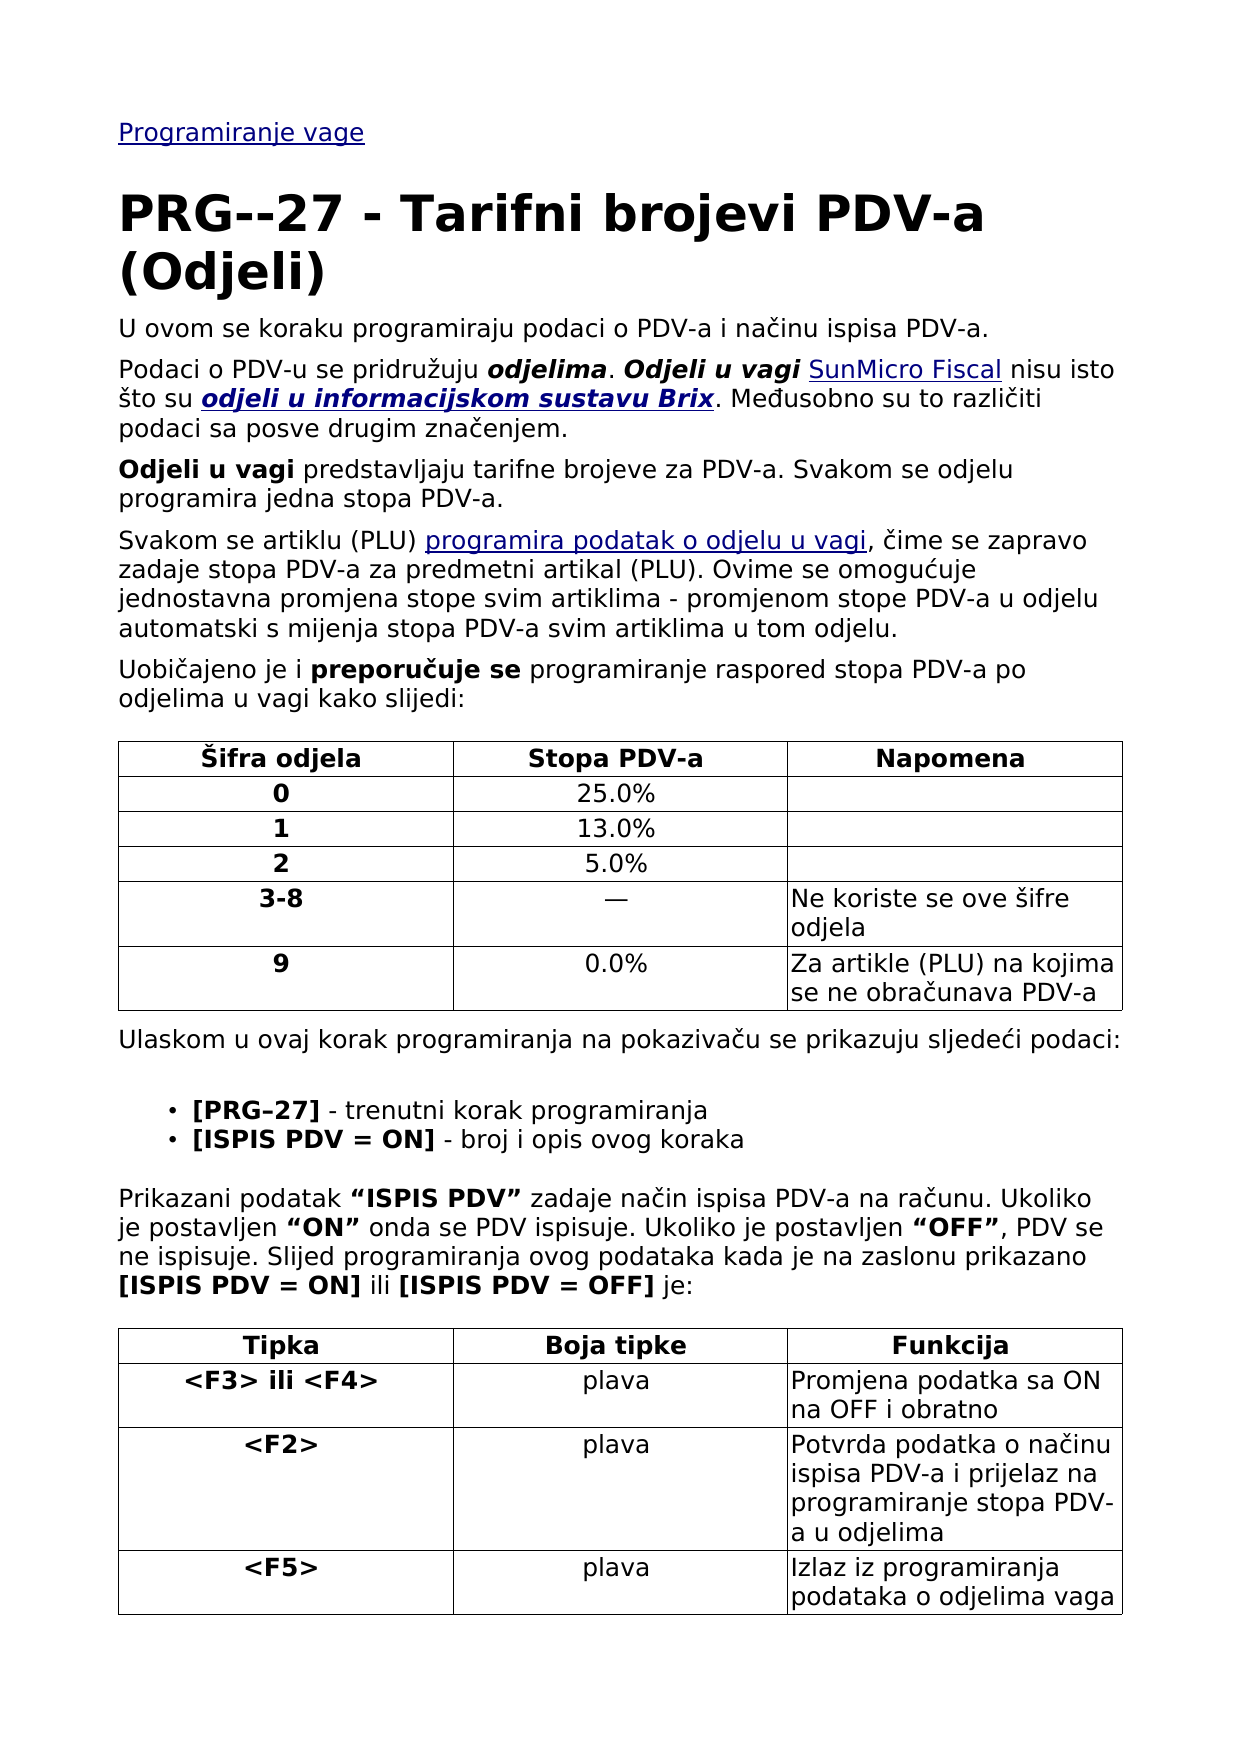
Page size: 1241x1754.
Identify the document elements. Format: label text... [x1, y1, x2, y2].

table_cell 3-8 [119, 882, 453, 946]
table_cell <F2> [119, 1428, 453, 1550]
text Programiranje vage [118, 118, 1122, 147]
table_cell Izlaz iz programiranja podataka o odjelima vaga [788, 1551, 1122, 1614]
table_cell 0 [119, 777, 453, 811]
table_cell Promjena podatka sa ON na OFF i obratno [788, 1364, 1122, 1427]
table_header Tipka [119, 1329, 453, 1363]
text Ulaskom u ovaj korak programiranja na pokazivaču se prikazuju sljedeći podaci: [118, 1025, 1122, 1054]
text Odjeli u vagi predstavljaju tarifne brojeve za PDV-a. Svakom se odjelu programira jedna stopa PDV-a. [118, 455, 1122, 514]
table_cell <F3> ili <F4> [119, 1364, 453, 1427]
table_cell Za artikle (PLU) na kojima se ne obračunava PDV-a [788, 947, 1122, 1010]
table_cell 5.0% [454, 847, 787, 881]
list [ISPIS PDV = ON] - broj i opis ovog koraka [177, 1125, 1122, 1154]
table_cell plava [454, 1551, 787, 1614]
table_cell 2 [119, 847, 453, 881]
table_cell 13.0% [454, 812, 787, 846]
table_header Stopa PDV-a [454, 742, 787, 776]
list [PRG–27] - trenutni korak programiranja [177, 1096, 1122, 1125]
table_header Napomena [788, 742, 1122, 776]
table_cell [788, 777, 1122, 811]
table_cell — [454, 882, 787, 946]
table_cell 0.0% [454, 947, 787, 1010]
table_cell [788, 812, 1122, 846]
table_cell plava [454, 1364, 787, 1427]
table_cell 9 [119, 947, 453, 1010]
text Uobičajeno je i preporučuje se programiranje raspored stopa PDV-a po odjelima u vagi kako slijedi: [118, 655, 1122, 714]
table_cell Potvrda podatka o načinu ispisa PDV-a i prijelaz na programiranje stopa PDV-a u odjelima [788, 1428, 1122, 1550]
table_header Funkcija [788, 1329, 1122, 1363]
table_header Šifra odjela [119, 742, 453, 776]
text U ovom se koraku programiraju podaci o PDV-a i načinu ispisa PDV-a. [118, 314, 1122, 343]
table_cell plava [454, 1428, 787, 1550]
table_header Boja tipke [454, 1329, 787, 1363]
table_cell 1 [119, 812, 453, 846]
subtitle PRG--27 - Tarifni brojevi PDV-a (Odjeli) [118, 185, 1122, 301]
text Podaci o PDV-u se pridružuju odjelima. Odjeli u vagi SunMicro Fiscal nisu isto što su odjeli u informacijskom sustavu Brix. Međusobno su to različiti podaci sa posve drugim značenjem. [118, 355, 1122, 443]
table_cell 25.0% [454, 777, 787, 811]
table_cell [788, 847, 1122, 881]
table_cell Ne koriste se ove šifre odjela [788, 882, 1122, 946]
text Svakom se artiklu (PLU) programira podatak o odjelu u vagi, čime se zapravo zadaje stopa PDV-a za predmetni artikal (PLU). Ovime se omogućuje jednostavna promjena stope svim artiklima - promjenom stope PDV-a u odjelu automatski s mijenja stopa PDV-a svim artiklima u tom odjelu. [118, 526, 1122, 643]
text Prikazani podatak “ISPIS PDV” zadaje način ispisa PDV-a na računu. Ukoliko je postavljen “ON” onda se PDV ispisuje. Ukoliko je postavljen “OFF”, PDV se ne ispisuje. Slijed programiranja ovog podataka kada je na zaslonu prikazano [ISPIS PDV = ON] ili [ISPIS PDV = OFF] je: [118, 1184, 1122, 1301]
table_cell <F5> [119, 1551, 453, 1614]
